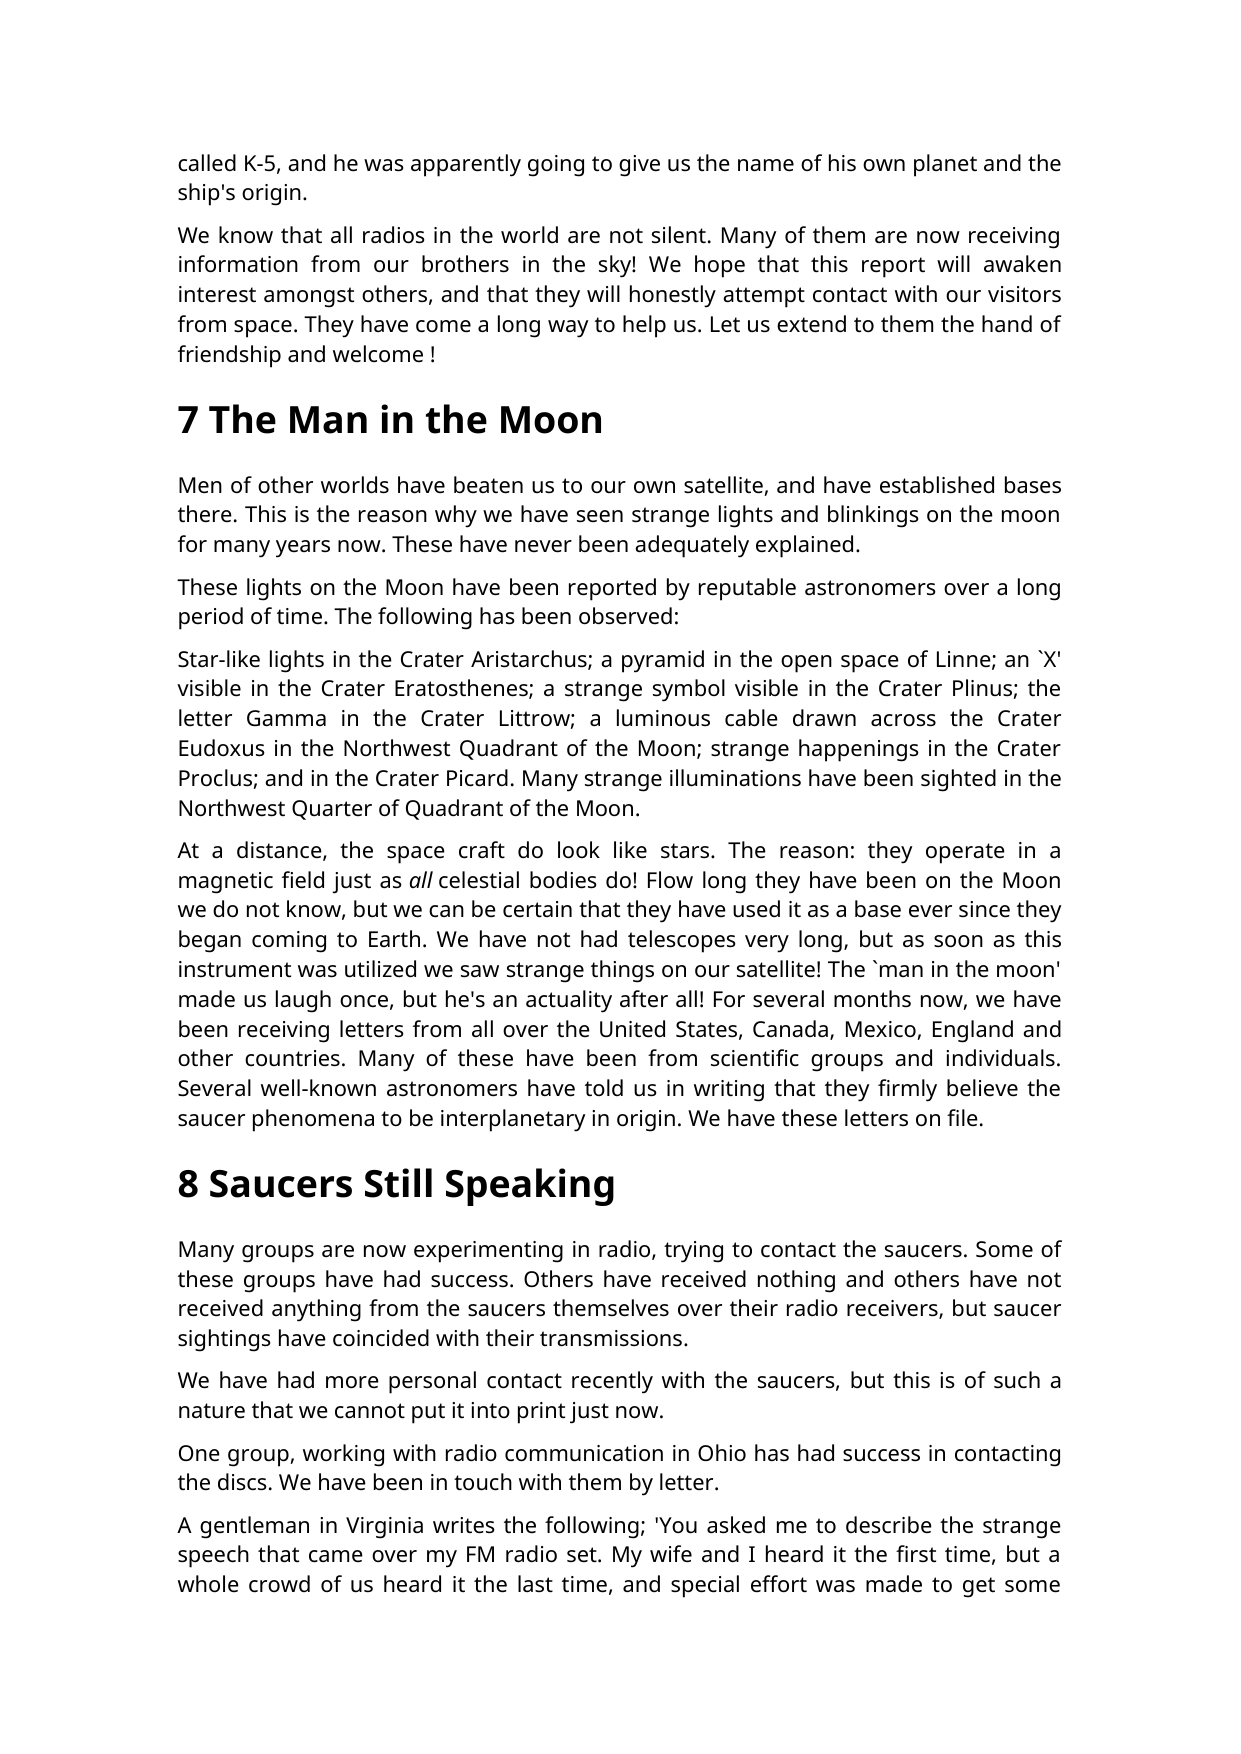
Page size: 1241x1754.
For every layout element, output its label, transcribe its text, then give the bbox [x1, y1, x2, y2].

text Many groups are now experimenting in radio, trying to contact the saucers. Some of these groups have had success. Others have received nothing and others have not received anything from the saucers themselves over their radio receivers, but saucer sightings have coincided with their transmissions. [177, 1234, 1063, 1353]
text One group, working with radio communication in Ohio has had success in contacting the discs. We have been in touch with them by letter. [177, 1438, 1063, 1497]
text We know that all radios in the world are not silent. Many of them are now receiving information from our brothers in the sky! We hope that this report will awaken interest amongst others, and that they will honestly attempt contact with our visitors from space. They have come a long way to help us. Let us extend to them the hand of friendship and welcome ! [177, 220, 1063, 369]
subtitle 8 Saucers Still Speaking [177, 1158, 1063, 1209]
text At a distance, the space craft do look like stars. The reason: they operate in a magnetic field just as all celestial bodies do! Flow long they have been on the Moon we do not know, but we can be certain that they have used it as a base ever since they began coming to Earth. We have not had telescopes very long, but as soon as this instrument was utilized we saw strange things on our satellite! The `man in the moon' made us laugh once, but he's an actuality after all! For several months now, we have been receiving letters from all over the United States, Canada, Mexico, England and other countries. Many of these have been from scientific groups and individuals. Several well-known astronomers have told us in writing that they firmly believe the saucer phenomena to be interplanetary in origin. We have these letters on file. [177, 835, 1063, 1133]
text called K-5, and he was apparently going to give us the name of his own planet and the ship's origin. [177, 148, 1063, 207]
subtitle 7 The Man in the Moon [177, 394, 1063, 445]
text We have had more personal contact recently with the saucers, but this is of such a nature that we cannot put it into print just now. [177, 1366, 1063, 1425]
text Men of other worlds have beaten us to our own satellite, and have established bases there. This is the reason why we have seen strange lights and blinkings on the moon for many years now. These have never been adequately explained. [177, 470, 1063, 559]
text These lights on the Moon have been reported by reputable astronomers over a long period of time. The following has been observed: [177, 572, 1063, 631]
text A gentleman in Virginia writes the following; 'You asked me to describe the strange speech that came over my FM radio set. My wife and I heard it the first time, but a whole crowd of us heard it the last time, and special effort was made to get some [177, 1510, 1063, 1599]
text Star-like lights in the Crater Aristarchus; a pyramid in the open space of Linne; an `X' visible in the Crater Eratosthenes; a strange symbol visible in the Crater Plinus; the letter Gamma in the Crater Littrow; a luminous cable drawn across the Crater Eudoxus in the Northwest Quadrant of the Moon; strange happenings in the Crater Proclus; and in the Crater Picard. Many strange illuminations have been sighted in the Northwest Quarter of Quadrant of the Moon. [177, 644, 1063, 822]
